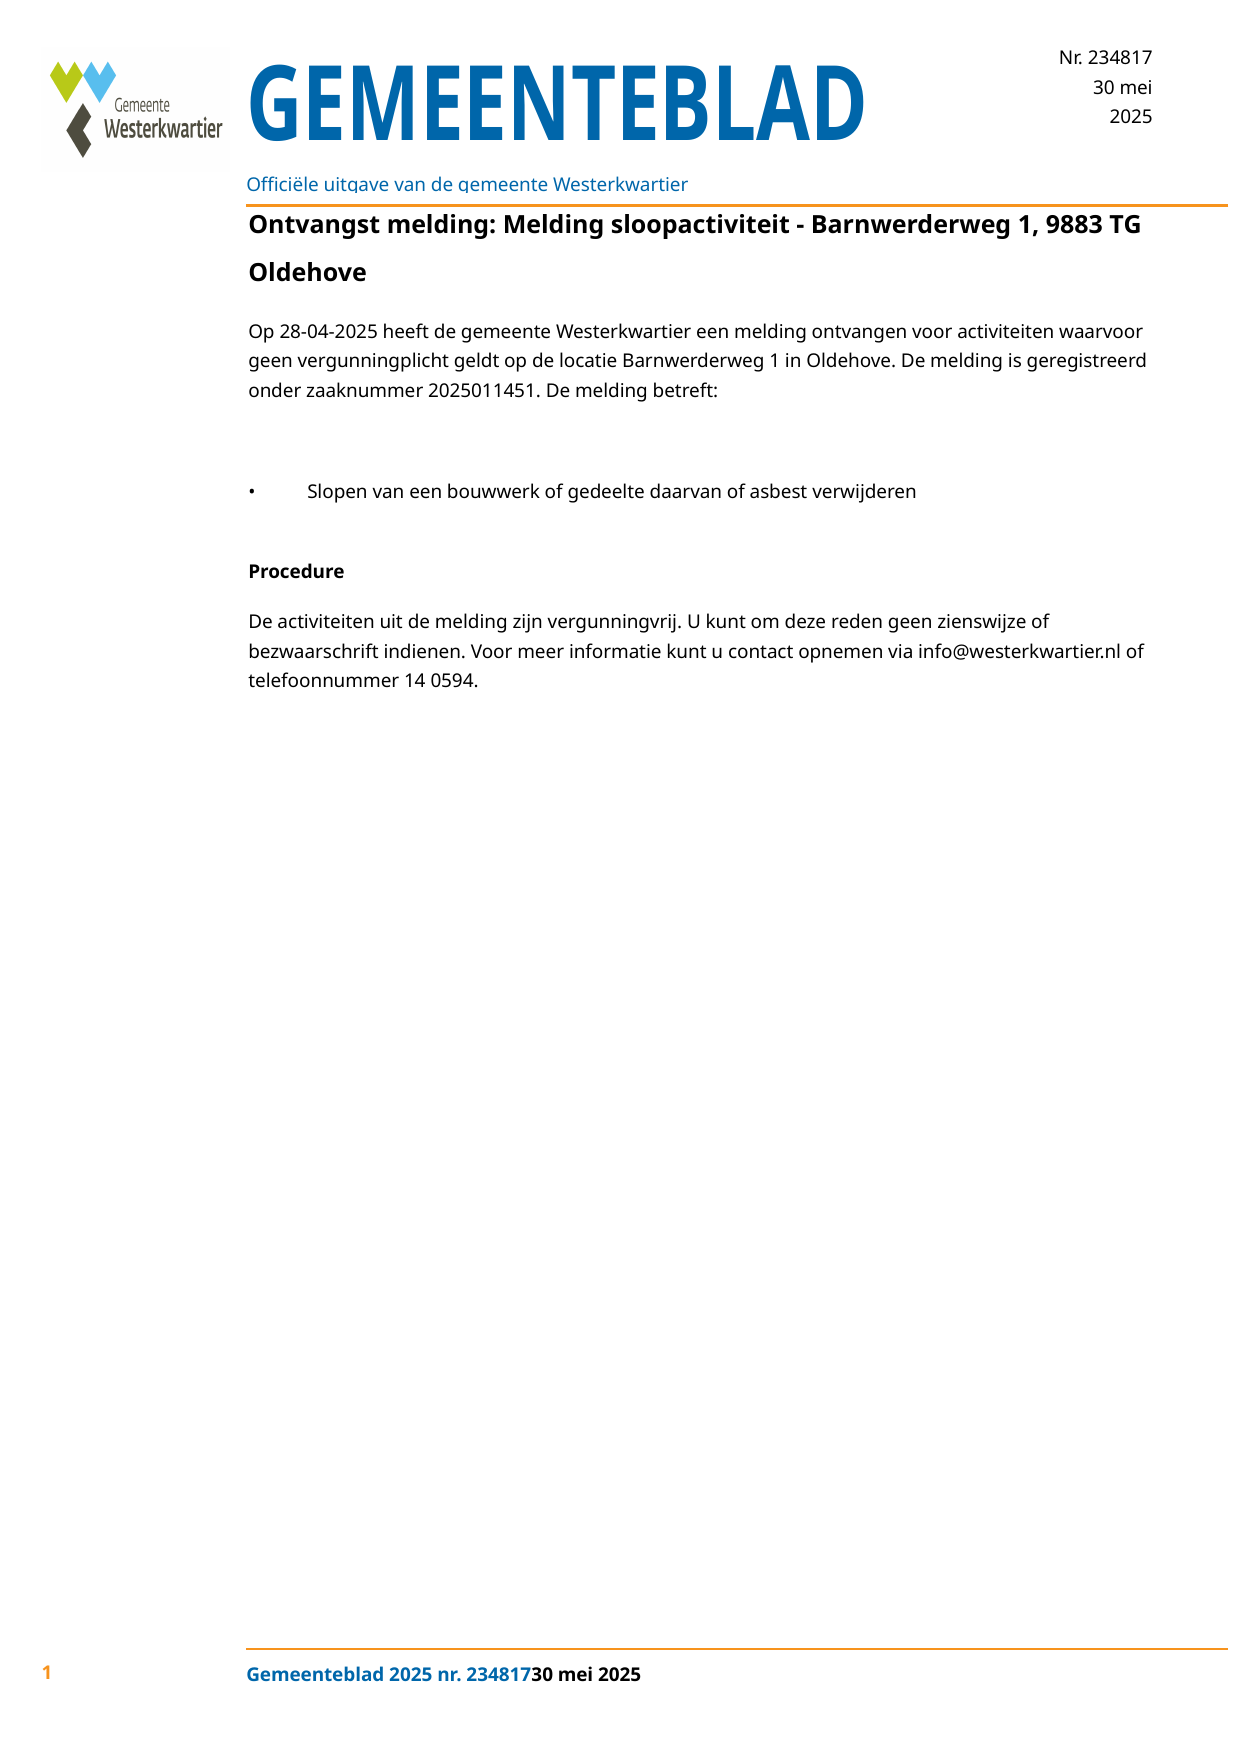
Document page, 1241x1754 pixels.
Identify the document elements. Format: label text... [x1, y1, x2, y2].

text Op 28-04-2025 heeft de gemeente Westerkwartier een melding ontvangen voor activiteiten waarvoor geen vergunningplicht geldt op de locatie Barnwerderweg 1 in Oldehove. De melding is geregistreerd onder zaaknummer 2025011451. De melding betreft: [248, 318, 1152, 403]
picture [41, 47, 231, 172]
text Ontvangst melding: Melding sloopactiviteit - Barnwerderweg 1, 9883 TG Oldehove [248, 207, 1152, 288]
text De activiteiten uit de melding zijn vergunningvrij. U kunt om deze reden geen zienswijze of bezwaarschrift indienen. Voor meer informatie kunt u contact opnemen via info@westerkwartier.nl of telefoonnummer 14 0594. [248, 608, 1152, 693]
list Slopen van een bouwwerk of gedeelte daarvan of asbest verwijderen [248, 478, 1152, 504]
text Procedure [248, 558, 1152, 584]
